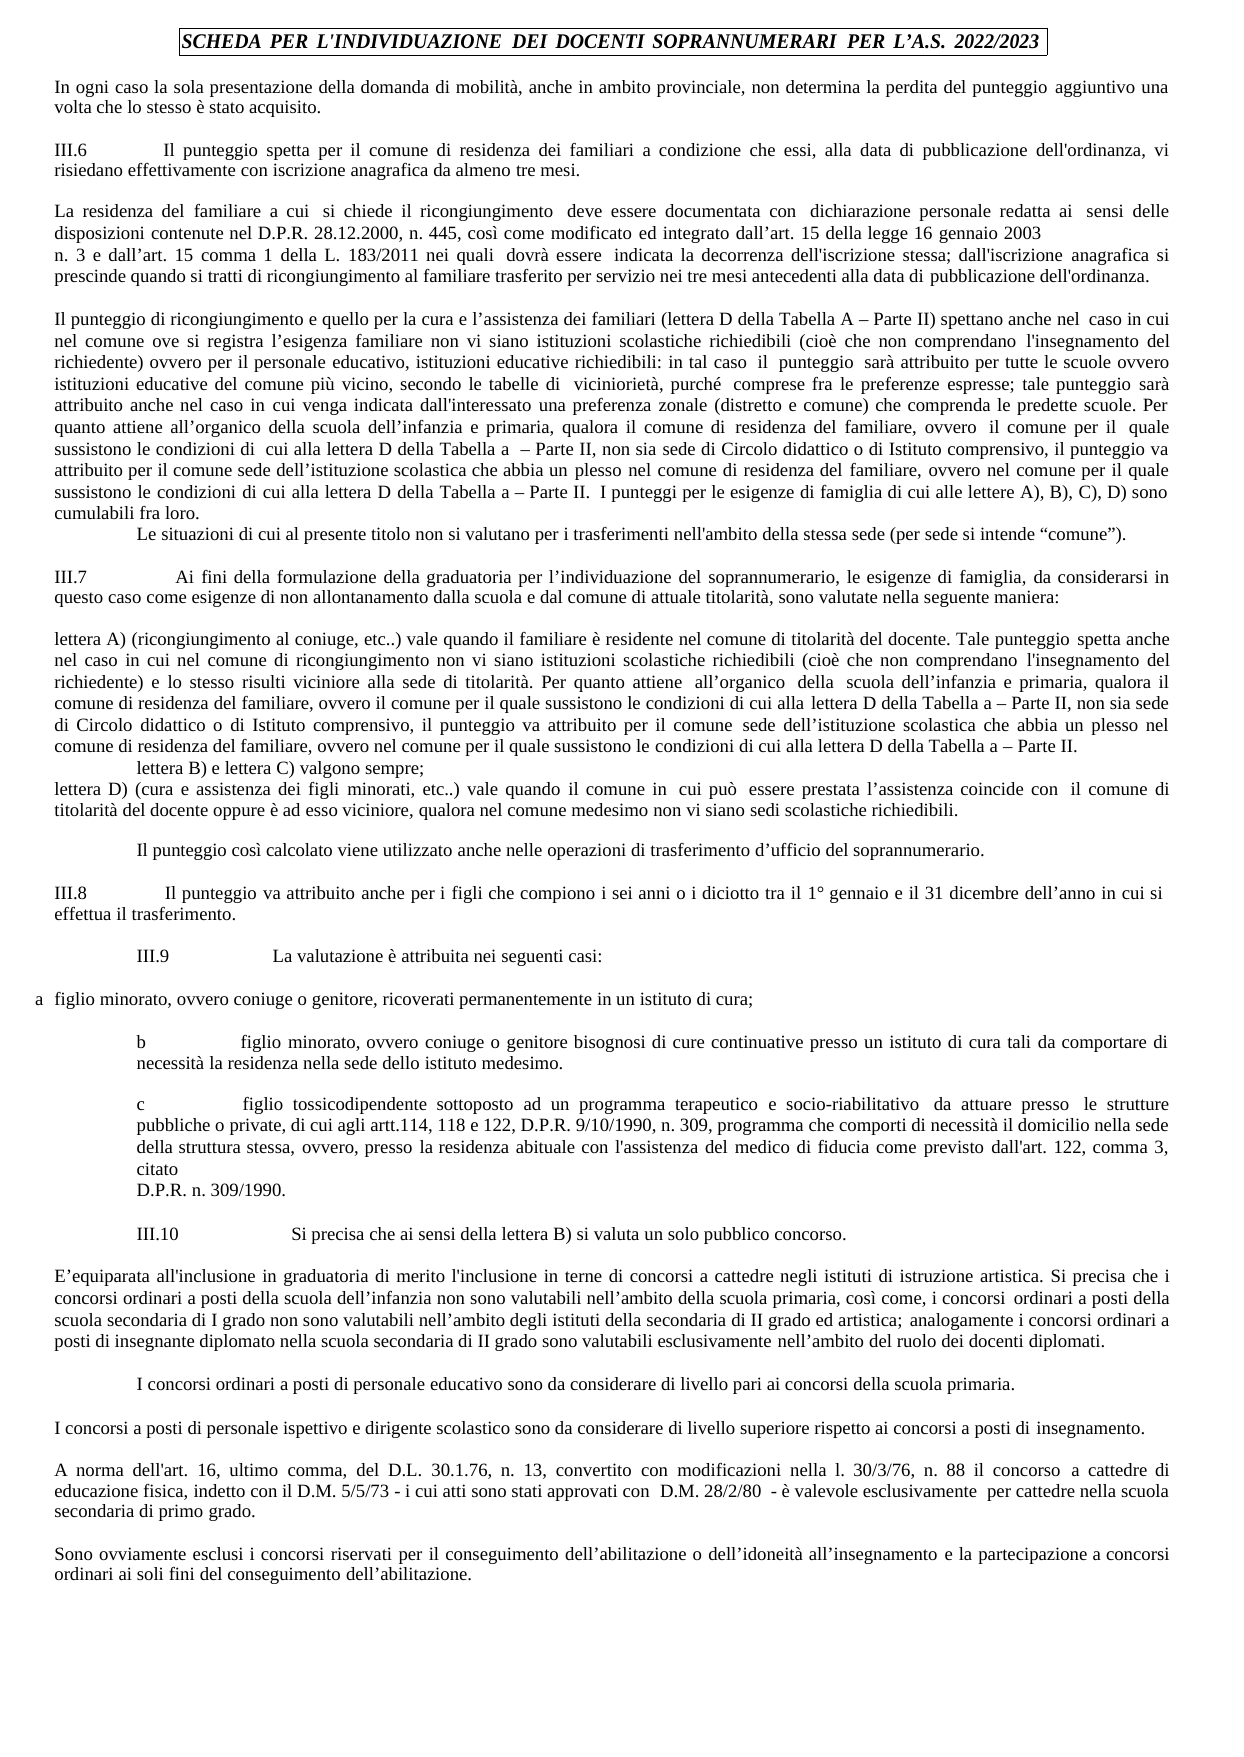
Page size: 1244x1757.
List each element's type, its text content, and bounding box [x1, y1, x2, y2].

list La valutazione è attribuita nei seguenti casi: [136, 945, 1181, 967]
text E’equiparata all'inclusione in graduatoria di merito l'inclusione in terne di concorsi a cattedre negli istituti di istruzione artistica. Si precisa che i concorsi ordinari a posti della scuola dell’infanzia non sono valutabili nell’ambito della scuola primaria, così come, i concorsi ordinari a posti della scuola secondaria di I grado non sono valutabili nell’ambito degli istituti della secondaria di II grado ed artistica; analogamente i concorsi ordinari a posti di insegnante diplomato nella scuola secondaria di II grado sono valutabili esclusivamente nell’ambito del ruolo dei docenti diplomati. [54, 1265, 1170, 1352]
list Ai fini della formulazione della graduatoria per l’individuazione del soprannumerario, le esigenze di famiglia, da considerarsi in questo caso come esigenze di non allontanamento dalla scuola e dal comune di attuale titolarità, sono valutate nella seguente maniera: [54, 567, 1169, 608]
text lettera D) (cura e assistenza dei figli minorati, etc..) vale quando il comune in cui può essere prestata l’assistenza coincide con il comune di titolarità del docente oppure è ad esso viciniore, qualora nel comune medesimo non vi siano sedi scolastiche richiedibili. [54, 779, 1169, 820]
text lettera A) (ricongiungimento al coniuge, etc..) vale quando il familiare è residente nel comune di titolarità del docente. Tale punteggio spetta anche nel caso in cui nel comune di ricongiungimento non vi siano istituzioni scolastiche richiedibili (cioè che non comprendano l'insegnamento del richiedente) e lo stesso risulti viciniore alla sede di titolarità. Per quanto attiene all’organico della scuola dell’infanzia e primaria, qualora il comune di residenza del familiare, ovvero il comune per il quale sussistono le condizioni di cui alla lettera D della Tabella a – Parte II, non sia sede di Circolo didattico o di Istituto comprensivo, il punteggio va attribuito per il comune sede dell’istituzione scolastica che abbia un plesso nel comune di residenza del familiare, ovvero nel comune per il quale sussistono le condizioni di cui alla lettera D della Tabella a – Parte II. [54, 628, 1170, 757]
text A norma dell'art. 16, ultimo comma, del D.L. 30.1.76, n. 13, convertito con modificazioni nella l. 30/3/76, n. 88 il concorso a cattedre di educazione fisica, indetto con il D.M. 5/5/73 - i cui atti sono stati approvati con D.M. 28/2/80 - è valevole esclusivamente per cattedre nella scuola secondaria di primo grado. [54, 1460, 1169, 1522]
text Il punteggio di ricongiungimento e quello per la cura e l’assistenza dei familiari (lettera D della Tabella A – Parte II) spettano anche nel caso in cui nel comune ove si registra l’esigenza familiare non vi siano istituzioni scolastiche richiedibili (cioè che non comprendano l'insegnamento del richiedente) ovvero per il personale educativo, istituzioni educative richiedibili: in tal caso il punteggio sarà attribuito per tutte le scuole ovvero istituzioni educative del comune più vicino, secondo le tabelle di viciniorietà, purché comprese fra le preferenze espresse; tale punteggio sarà attribuito anche nel caso in cui venga indicata dall'interessato una preferenza zonale (distretto e comune) che comprenda le predette scuole. Per quanto attiene all’organico della scuola dell’infanzia e primaria, qualora il comune di residenza del familiare, ovvero il comune per il quale sussistono le condizioni di cui alla lettera D della Tabella a – Parte II, non sia sede di Circolo didattico o di Istituto comprensivo, il punteggio va attribuito per il comune sede dell’istituzione scolastica che abbia un plesso nel comune di residenza del familiare, ovvero nel comune per il quale sussistono le condizioni di cui alla lettera D della Tabella a – Parte II. I punteggi per le esigenze di famiglia di cui alle lettere A), B), C), D) sono cumulabili fra loro. [54, 308, 1170, 524]
text In ogni caso la sola presentazione della domanda di mobilità, anche in ambito provinciale, non determina la perdita del punteggio aggiuntivo una volta che lo stesso è stato acquisito. [54, 77, 1168, 118]
text Sono ovviamente esclusi i concorsi riservati per il conseguimento dell’abilitazione o dell’idoneità all’insegnamento e la partecipazione a concorsi ordinari ai soli fini del conseguimento dell’abilitazione. [54, 1544, 1169, 1585]
list figlio tossicodipendente sottoposto ad un programma terapeutico e socio-riabilitativo da attuare presso le strutture pubbliche o private, di cui agli artt.114, 118 e 122, D.P.R. 9/10/1990, n. 309, programma che comporti di necessità il domicilio nella sede della struttura stessa, ovvero, presso la residenza abituale con l'assistenza del medico di fiducia come previsto dall'art. 122, comma 3, citato [136, 1093, 1169, 1179]
list Si precisa che ai sensi della lettera B) si valuta un solo pubblico concorso. [136, 1222, 1181, 1244]
text Il punteggio così calcolato viene utilizzato anche nelle operazioni di trasferimento d’ufficio del soprannumerario. [136, 839, 1181, 861]
list figlio minorato, ovvero coniuge o genitore, ricoverati permanentemente in un istituto di cura; [35, 988, 1181, 1009]
list Il punteggio va attribuito anche per i figli che compiono i sei anni o i diciotto tra il 1° gennaio e il 31 dicembre dell’anno in cui si effettua il trasferimento. [54, 883, 1164, 924]
text I concorsi ordinari a posti di personale educativo sono da considerare di livello pari ai concorsi della scuola primaria. [136, 1373, 1181, 1394]
list Il punteggio spetta per il comune di residenza dei familiari a condizione che essi, alla data di pubblicazione dell'ordinanza, vi risiedano effettivamente con iscrizione anagrafica da almeno tre mesi. [54, 140, 1169, 181]
text Le situazioni di cui al presente titolo non si valutano per i trasferimenti nell'ambito della stessa sede (per sede si intende “comune”). [136, 524, 1181, 545]
text n. 3 e dall’art. 15 comma 1 della L. 183/2011 nei quali dovrà essere indicata la decorrenza dell'iscrizione stessa; dall'iscrizione anagrafica si prescinde quando si tratti di ricongiungimento al familiare trasferito per servizio nei tre mesi antecedenti alla data di pubblicazione dell'ordinanza. [54, 244, 1170, 287]
text lettera B) e lettera C) valgono sempre; [136, 757, 1181, 778]
text I concorsi a posti di personale ispettivo e dirigente scolastico sono da considerare di livello superiore rispetto ai concorsi a posti di insegnamento. [54, 1418, 1169, 1438]
text D.P.R. n. 309/1990. [136, 1179, 1181, 1201]
list figlio minorato, ovvero coniuge o genitore bisognosi di cure continuative presso un istituto di cura tali da comportare di necessità la residenza nella sede dello istituto medesimo. [136, 1032, 1168, 1073]
text La residenza del familiare a cui si chiede il ricongiungimento deve essere documentata con dichiarazione personale redatta ai sensi delle disposizioni contenute nel D.P.R. 28.12.2000, n. 445, così come modificato ed integrato dall’art. 15 della legge 16 gennaio 2003 [54, 200, 1170, 243]
